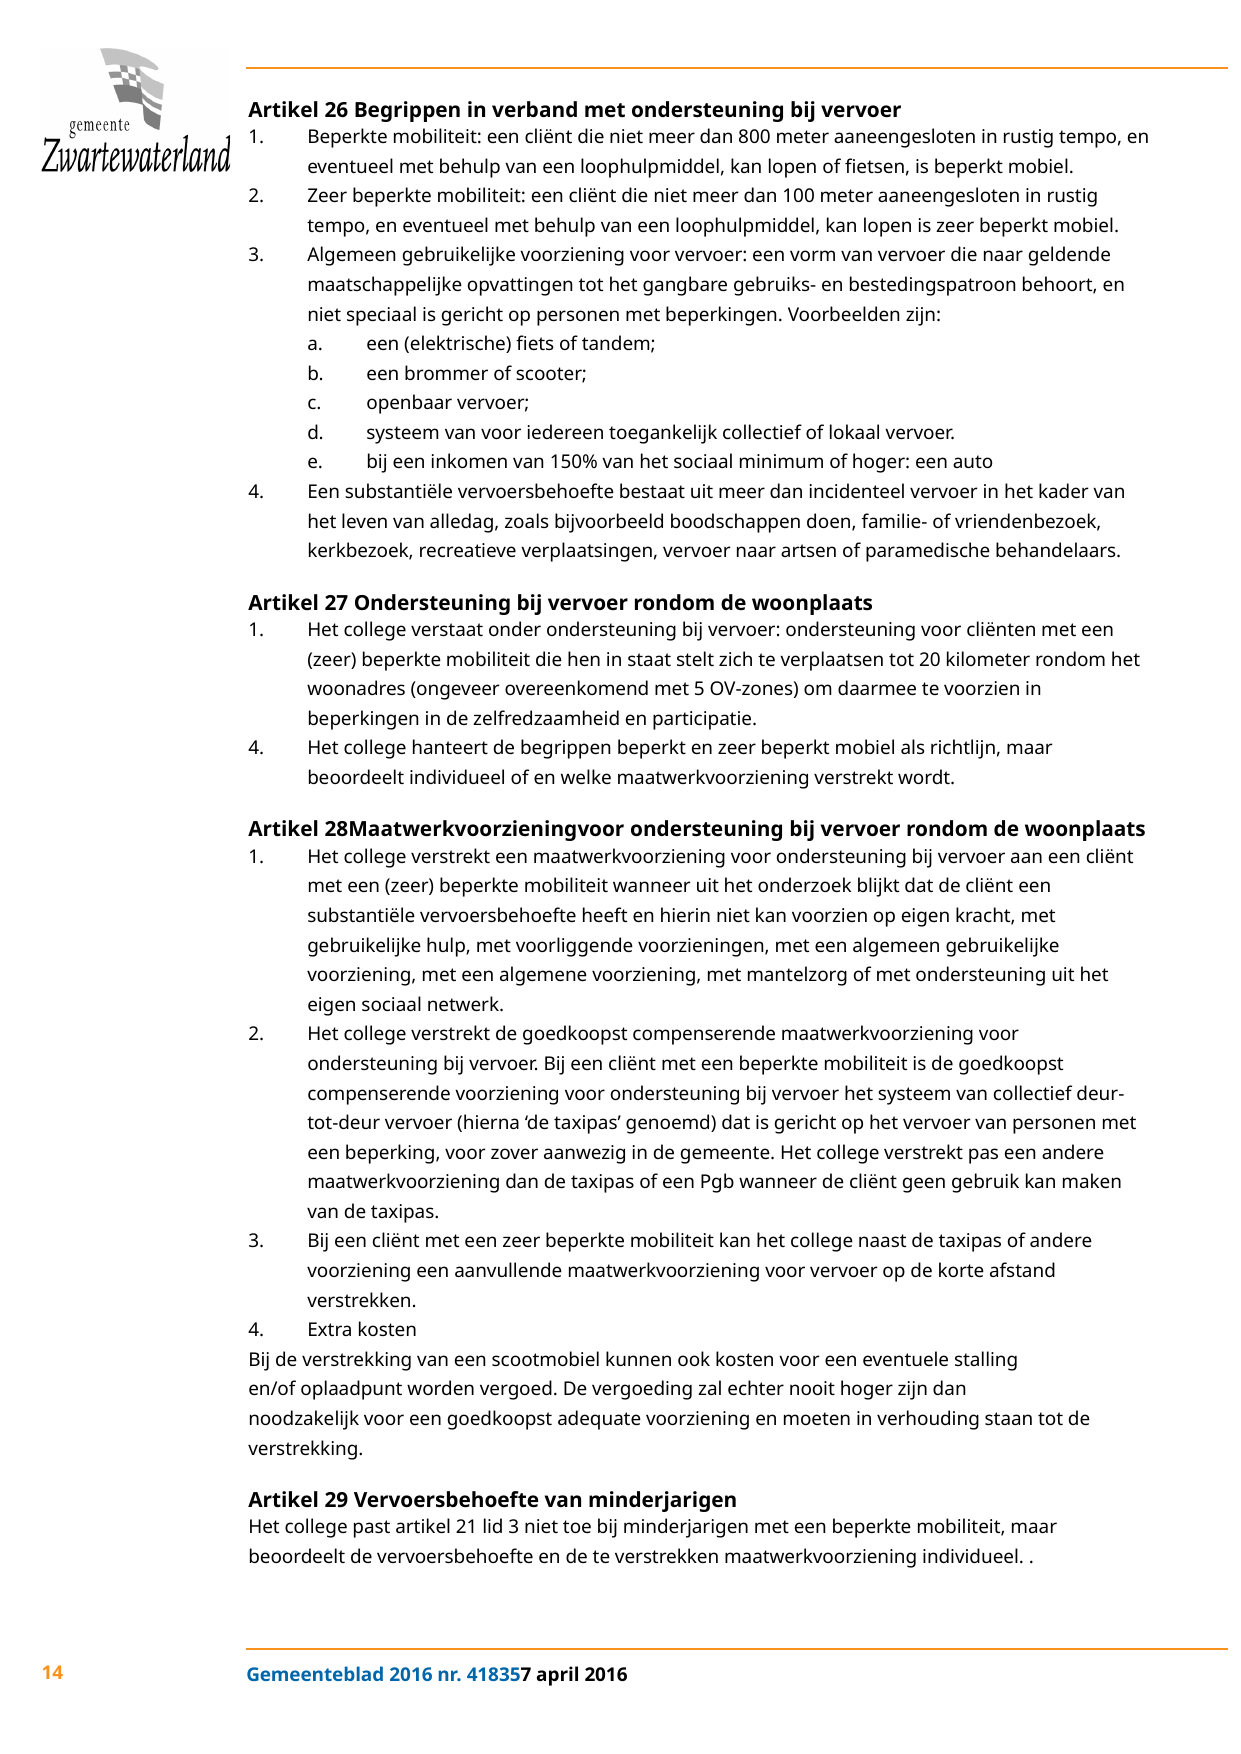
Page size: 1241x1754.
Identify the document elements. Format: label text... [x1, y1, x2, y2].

picture [41, 47, 231, 172]
text Artikel 27 Ondersteuning bij vervoer rondom de woonplaats [248, 588, 1152, 616]
text Het college past artikel 21 lid 3 niet toe bij minderjarigen met een beperkte mobiliteit, maar beoordeelt de vervoersbehoefte en de te verstrekken maatwerkvoorziening individueel. . [248, 1513, 1152, 1569]
list een (elektrische) fiets of tandem; [307, 330, 1152, 356]
list Het college hanteert de begrippen beperkt en zeer beperkt mobiel als richtlijn, maar beoordeelt individueel of en welke maatwerkvoorziening verstrekt wordt. [248, 734, 1152, 790]
text en/of oplaadpunt worden vergoed. De vergoeding zal echter nooit hoger zijn dan [248, 1376, 1152, 1401]
text noodzakelijk voor een goedkoopst adequate voorziening en moeten in verhouding staan tot de verstrekking. [248, 1405, 1152, 1460]
list Het college verstrekt een maatwerkvoorziening voor ondersteuning bij vervoer aan een cliënt met een (zeer) beperkte mobiliteit wanneer uit het onderzoek blijkt dat de cliënt een substantiële vervoersbehoefte heeft en hierin niet kan voorzien op eigen kracht, met gebruikelijke hulp, met voorliggende voorzieningen, met een algemeen gebruikelijke voorziening, met een algemene voorziening, met mantelzorg of met ondersteuning uit het eigen sociaal netwerk. [248, 843, 1152, 1017]
list Het college verstaat onder ondersteuning bij vervoer: ondersteuning voor cliënten met een (zeer) beperkte mobiliteit die hen in staat stelt zich te verplaatsen tot 20 kilometer rondom het woonadres (ongeveer overeenkomend met 5 OV-zones) om daarmee te voorzien in beperkingen in de zelfredzaamheid en participatie. [248, 616, 1152, 731]
list Bij een cliënt met een zeer beperkte mobiliteit kan het college naast de taxipas of andere voorziening een aanvullende maatwerkvoorziening voor vervoer op de korte afstand verstrekken. [248, 1228, 1152, 1312]
list een brommer of scooter; [307, 360, 1152, 386]
text Artikel 26 Begrippen in verband met ondersteuning bij vervoer [248, 95, 1152, 123]
list Beperkte mobiliteit: een cliënt die niet meer dan 800 meter aaneengesloten in rustig tempo, en eventueel met behulp van een loophulpmiddel, kan lopen of fietsen, is beperkt mobiel. [248, 123, 1152, 178]
list Het college verstrekt de goedkoopst compenserende maatwerkvoorziening voor ondersteuning bij vervoer. Bij een cliënt met een beperkte mobiliteit is de goedkoopst compenserende voorziening voor ondersteuning bij vervoer het systeem van collectief deur-tot-deur vervoer (hierna ‘de taxipas’ genoemd) dat is gericht op het vervoer van personen met een beperking, voor zover aanwezig in de gemeente. Het college verstrekt pas een andere maatwerkvoorziening dan de taxipas of een Pgb wanneer de cliënt geen gebruik kan maken van de taxipas. [248, 1021, 1152, 1224]
list Extra kosten [248, 1316, 1152, 1342]
text Artikel 29 Vervoersbehoefte van minderjarigen [248, 1485, 1152, 1513]
text Bij de verstrekking van een scootmobiel kunnen ook kosten voor een eventuele stalling [248, 1346, 1152, 1372]
list openbaar vervoer; [307, 389, 1152, 415]
text Artikel 28Maatwerkvoorzieningvoor ondersteuning bij vervoer rondom de woonplaats [248, 814, 1152, 843]
list bij een inkomen van 150% van het sociaal minimum of hoger: een auto [307, 449, 1152, 474]
list systeem van voor iedereen toegankelijk collectief of lokaal vervoer. [307, 419, 1152, 445]
list Zeer beperkte mobiliteit: een cliënt die niet meer dan 100 meter aaneengesloten in rustig tempo, en eventueel met behulp van een loophulpmiddel, kan lopen is zeer beperkt mobiel. [248, 182, 1152, 238]
list Een substantiële vervoersbehoefte bestaat uit meer dan incidenteel vervoer in het kader van het leven van alledag, zoals bijvoorbeeld boodschappen doen, familie- of vriendenbezoek, kerkbezoek, recreatieve verplaatsingen, vervoer naar artsen of paramedische behandelaars. [248, 478, 1152, 563]
list Algemeen gebruikelijke voorziening voor vervoer: een vorm van vervoer die naar geldende maatschappelijke opvattingen tot het gangbare gebruiks- en bestedingspatroon behoort, en niet speciaal is gericht op personen met beperkingen. Voorbeelden zijn: [248, 242, 1152, 326]
